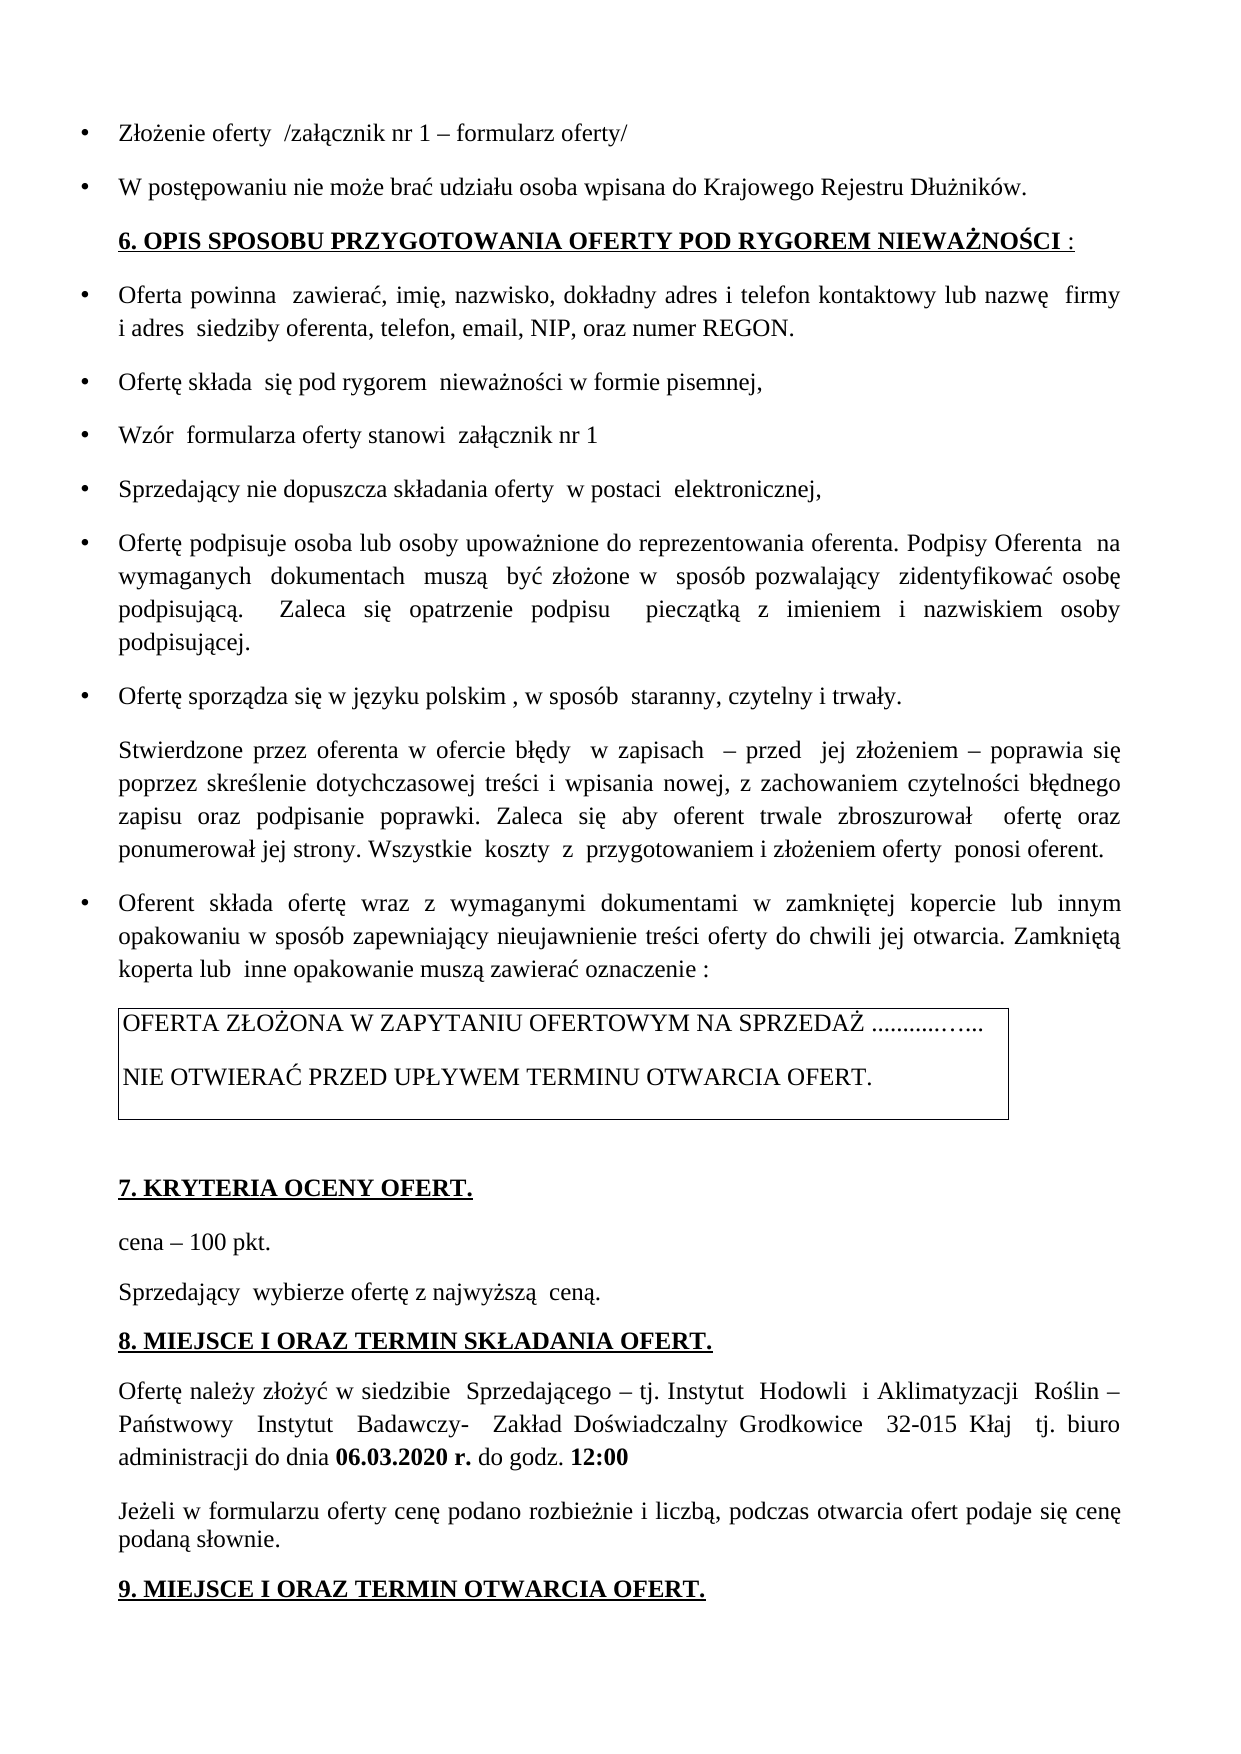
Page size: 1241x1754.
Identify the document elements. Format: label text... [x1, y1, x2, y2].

text 8. MIEJSCE I ORAZ TERMIN SKŁADANIA OFERT. [118, 1326, 1122, 1355]
text cena – 100 pkt. [118, 1227, 1122, 1256]
text 7. KRYTERIA OCENY OFERT. [118, 1173, 1122, 1202]
text Sprzedający wybierze ofertę z najwyższą ceną. [118, 1277, 1122, 1305]
text 9. MIEJSCE I ORAZ TERMIN OTWARCIA OFERT. [118, 1574, 1122, 1603]
list Ofertę składa się pod rygorem nieważności w formie pisemnej, [118, 367, 1122, 395]
list Sprzedający nie dopuszcza składania oferty w postaci elektronicznej, [118, 474, 1122, 503]
list Ofertę podpisuje osoba lub osoby upoważnione do reprezentowania oferenta. Podpisy Oferenta na wymaganych dokumentach muszą być złożone w sposób pozwalający zidentyfikować osobę podpisującą. Zaleca się opatrzenie podpisu pieczątką z imieniem i nazwiskiem osoby podpisującej. [118, 528, 1122, 656]
list Ofertę sporządza się w języku polskim , w sposób staranny, czytelny i trwały. [118, 681, 1122, 710]
text Ofertę należy złożyć w siedzibie Sprzedającego – tj. Instytut Hodowli i Aklimatyzacji Roślin – Państwowy Instytut Badawczy- Zakład Doświadczalny Grodkowice 32-015 Kłaj tj. biuro administracji do dnia 06.03.2020 r. do godz. 12:00 [118, 1376, 1122, 1471]
list Oferent składa ofertę wraz z wymaganymi dokumentami w zamkniętej kopercie lub innym opakowaniu w sposób zapewniający nieujawnienie treści oferty do chwili jej otwarcia. Zamkniętą koperta lub inne opakowanie muszą zawierać oznaczenie : [118, 888, 1122, 983]
text Stwierdzone przez oferenta w ofercie błędy w zapisach – przed jej złożeniem – poprawia się poprzez skreślenie dotychczasowej treści i wpisania nowej, z zachowaniem czytelności błędnego zapisu oraz podpisanie poprawki. Zaleca się aby oferent trwale zbroszurował ofertę oraz ponumerował jej strony. Wszystkie koszty z przygotowaniem i złożeniem oferty ponosi oferent. [118, 735, 1122, 863]
list Oferta powinna zawierać, imię, nazwisko, dokładny adres i telefon kontaktowy lub nazwę firmy i adres siedziby oferenta, telefon, email, NIP, oraz numer REGON. [118, 280, 1122, 341]
table_header OFERTA ZŁOŻONA W ZAPYTANIU OFERTOWYM NA SPRZEDAŻ ...........…... NIE OTWIERAĆ PRZED UPŁYWEM TERMINU OTWARCIA OFERT. [119, 1009, 1008, 1119]
text 6. OPIS SPOSOBU PRZYGOTOWANIA OFERTY POD RYGOREM NIEWAŻNOŚCI : [118, 226, 1122, 254]
list Złożenie oferty /załącznik nr 1 – formularz oferty/ [118, 118, 1122, 147]
list Wzór formularza oferty stanowi załącznik nr 1 [118, 420, 1122, 449]
list W postępowaniu nie może brać udziału osoba wpisana do Krajowego Rejestru Dłużników. [118, 172, 1122, 201]
text Jeżeli w formularzu oferty cenę podano rozbieżnie i liczbą, podczas otwarcia ofert podaje się cenę podaną słownie. [118, 1496, 1122, 1553]
